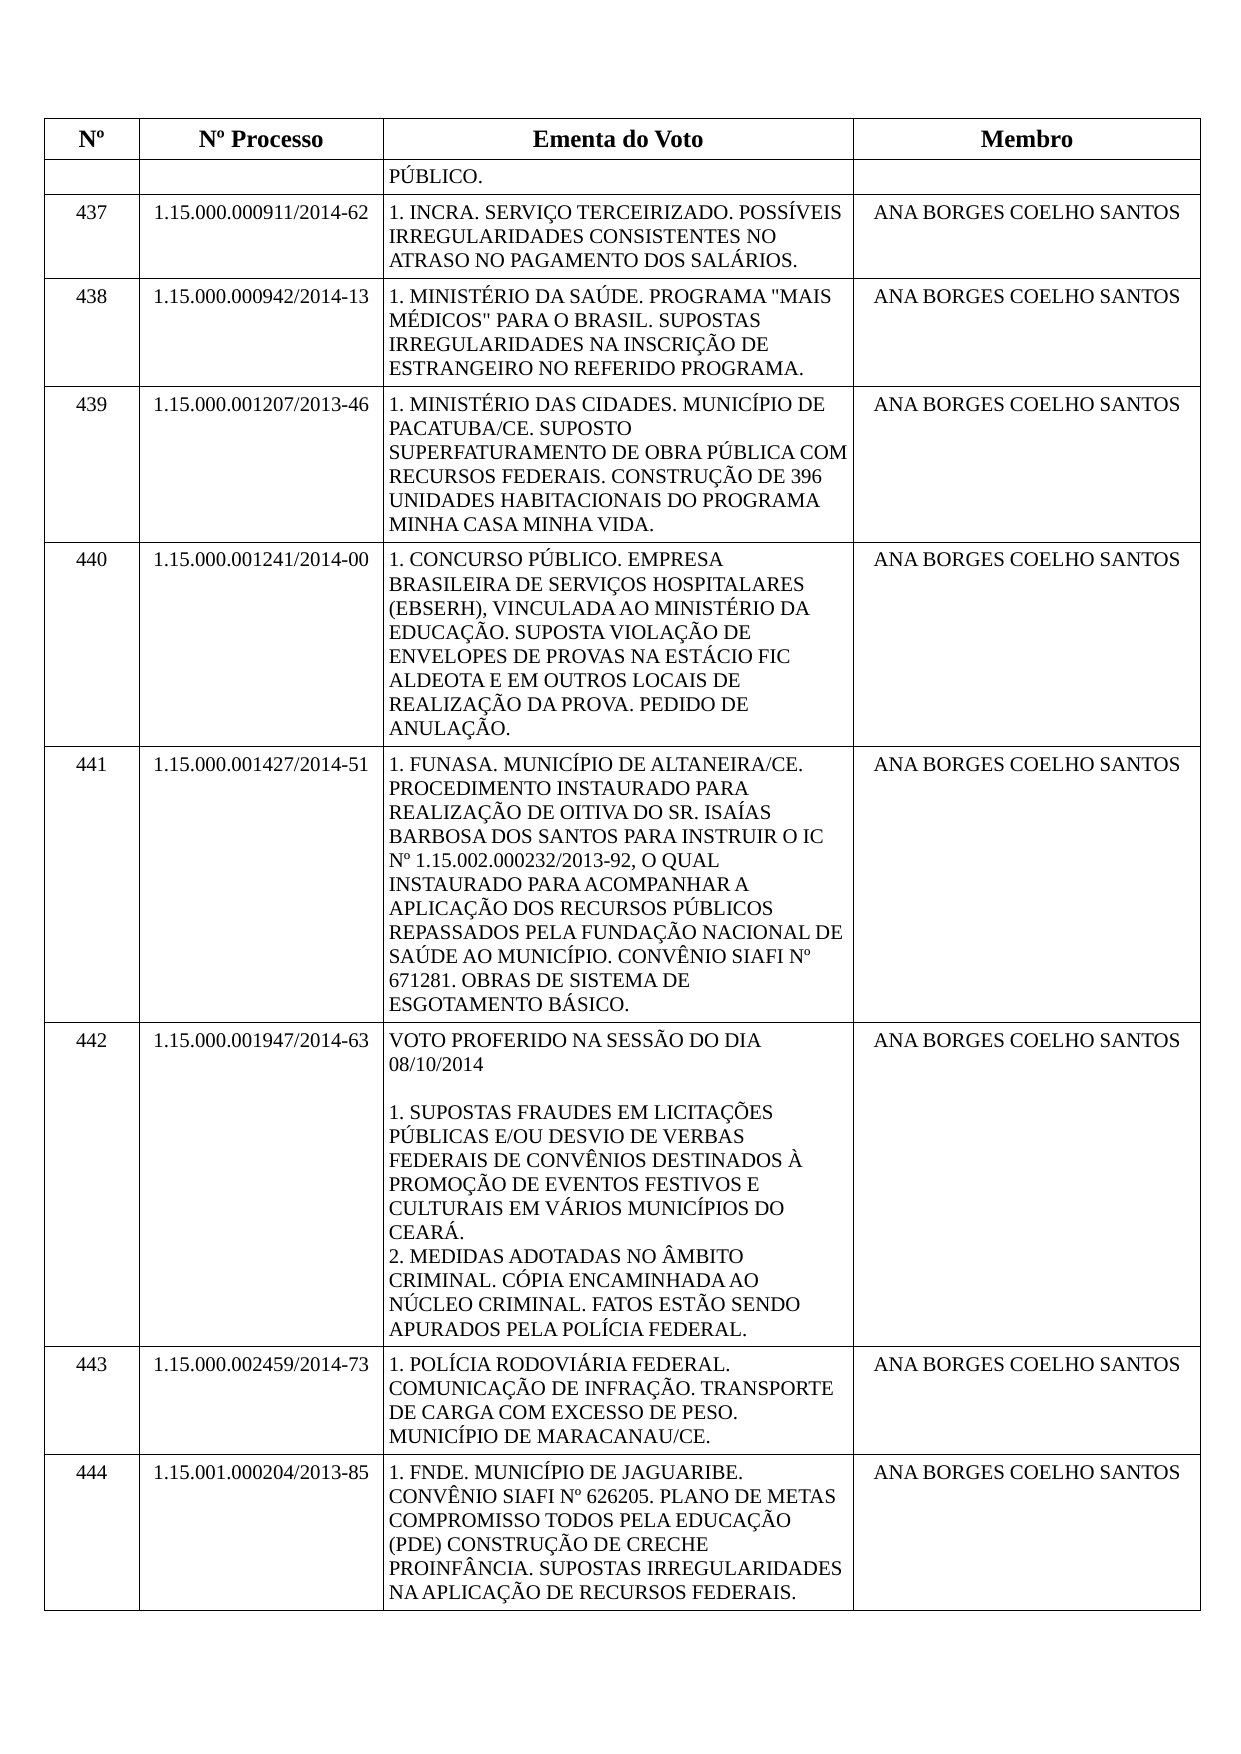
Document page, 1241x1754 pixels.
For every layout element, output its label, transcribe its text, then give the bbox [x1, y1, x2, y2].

table_cell 1. FNDE. MUNICÍPIO DE JAGUARIBE. CONVÊNIO SIAFI Nº 626205. PLANO DE METAS COMPROMISSO TODOS PELA EDUCAÇÃO (PDE) CONSTRUÇÃO DE CRECHE PROINFÂNCIA. SUPOSTAS IRREGULARIDADES NA APLICAÇÃO DE RECURSOS FEDERAIS. [384, 1455, 853, 1610]
table_cell 1. MINISTÉRIO DA SAÚDE. PROGRAMA "MAIS MÉDICOS" PARA O BRASIL. SUPOSTAS IRREGULARIDADES NA INSCRIÇÃO DE ESTRANGEIRO NO REFERIDO PROGRAMA. [384, 279, 853, 386]
table_cell [45, 160, 139, 194]
table_cell 443 [45, 1347, 139, 1454]
table_cell 1. POLÍCIA RODOVIÁRIA FEDERAL. COMUNICAÇÃO DE INFRAÇÃO. TRANSPORTE DE CARGA COM EXCESSO DE PESO. MUNICÍPIO DE MARACANAU/CE. [384, 1347, 853, 1454]
table_cell 1.15.000.001207/2013-46 [140, 387, 383, 542]
table_cell 1. MINISTÉRIO DAS CIDADES. MUNICÍPIO DE PACATUBA/CE. SUPOSTO SUPERFATURAMENTO DE OBRA PÚBLICA COM RECURSOS FEDERAIS. CONSTRUÇÃO DE 396 UNIDADES HABITACIONAIS DO PROGRAMA MINHA CASA MINHA VIDA. [384, 387, 853, 542]
table_cell ANA BORGES COELHO SANTOS [854, 543, 1200, 746]
table_cell 442 [45, 1023, 139, 1346]
table_cell 1.15.000.001427/2014-51 [140, 747, 383, 1022]
table_cell 1.15.000.000942/2014-13 [140, 279, 383, 386]
table_cell ANA BORGES COELHO SANTOS [854, 279, 1200, 386]
table_header Membro [854, 119, 1200, 158]
table_cell ANA BORGES COELHO SANTOS [854, 195, 1200, 278]
table_cell 1. CONCURSO PÚBLICO. EMPRESA BRASILEIRA DE SERVIÇOS HOSPITALARES (EBSERH), VINCULADA AO MINISTÉRIO DA EDUCAÇÃO. SUPOSTA VIOLAÇÃO DE ENVELOPES DE PROVAS NA ESTÁCIO FIC ALDEOTA E EM OUTROS LOCAIS DE REALIZAÇÃO DA PROVA. PEDIDO DE ANULAÇÃO. [384, 543, 853, 746]
table_cell 1.15.001.000204/2013-85 [140, 1455, 383, 1610]
table_cell 1.15.000.000911/2014-62 [140, 195, 383, 278]
table_cell VOTO PROFERIDO NA SESSÃO DO DIA 08/10/2014 1. SUPOSTAS FRAUDES EM LICITAÇÕES PÚBLICAS E/OU DESVIO DE VERBAS FEDERAIS DE CONVÊNIOS DESTINADOS À PROMOÇÃO DE EVENTOS FESTIVOS E CULTURAIS EM VÁRIOS MUNICÍPIOS DO CEARÁ. 2. MEDIDAS ADOTADAS NO ÂMBITO CRIMINAL. CÓPIA ENCAMINHADA AO NÚCLEO CRIMINAL. FATOS ESTÃO SENDO APURADOS PELA POLÍCIA FEDERAL. [384, 1023, 853, 1346]
table_cell ANA BORGES COELHO SANTOS [854, 387, 1200, 542]
table_header Nº [45, 119, 139, 158]
table_cell [140, 160, 383, 194]
table_cell 1.15.000.001241/2014-00 [140, 543, 383, 746]
table_cell 1. INCRA. SERVIÇO TERCEIRIZADO. POSSÍVEIS IRREGULARIDADES CONSISTENTES NO ATRASO NO PAGAMENTO DOS SALÁRIOS. [384, 195, 853, 278]
table_cell ANA BORGES COELHO SANTOS [854, 1023, 1200, 1346]
table_header Ementa do Voto [384, 119, 853, 158]
table_cell ANA BORGES COELHO SANTOS [854, 1455, 1200, 1610]
table_cell 444 [45, 1455, 139, 1610]
table_cell 438 [45, 279, 139, 386]
table_cell [854, 160, 1200, 194]
table_cell 441 [45, 747, 139, 1022]
table_cell ANA BORGES COELHO SANTOS [854, 747, 1200, 1022]
table_cell 440 [45, 543, 139, 746]
table_cell PÚBLICO. [384, 160, 853, 194]
table_cell 1.15.000.001947/2014-63 [140, 1023, 383, 1346]
table_cell 437 [45, 195, 139, 278]
table_cell 439 [45, 387, 139, 542]
table_cell 1.15.000.002459/2014-73 [140, 1347, 383, 1454]
table_cell ANA BORGES COELHO SANTOS [854, 1347, 1200, 1454]
table_header Nº Processo [140, 119, 383, 158]
table_cell 1. FUNASA. MUNICÍPIO DE ALTANEIRA/CE. PROCEDIMENTO INSTAURADO PARA REALIZAÇÃO DE OITIVA DO SR. ISAÍAS BARBOSA DOS SANTOS PARA INSTRUIR O IC Nº 1.15.002.000232/2013-92, O QUAL INSTAURADO PARA ACOMPANHAR A APLICAÇÃO DOS RECURSOS PÚBLICOS REPASSADOS PELA FUNDAÇÃO NACIONAL DE SAÚDE AO MUNICÍPIO. CONVÊNIO SIAFI Nº 671281. OBRAS DE SISTEMA DE ESGOTAMENTO BÁSICO. [384, 747, 853, 1022]
